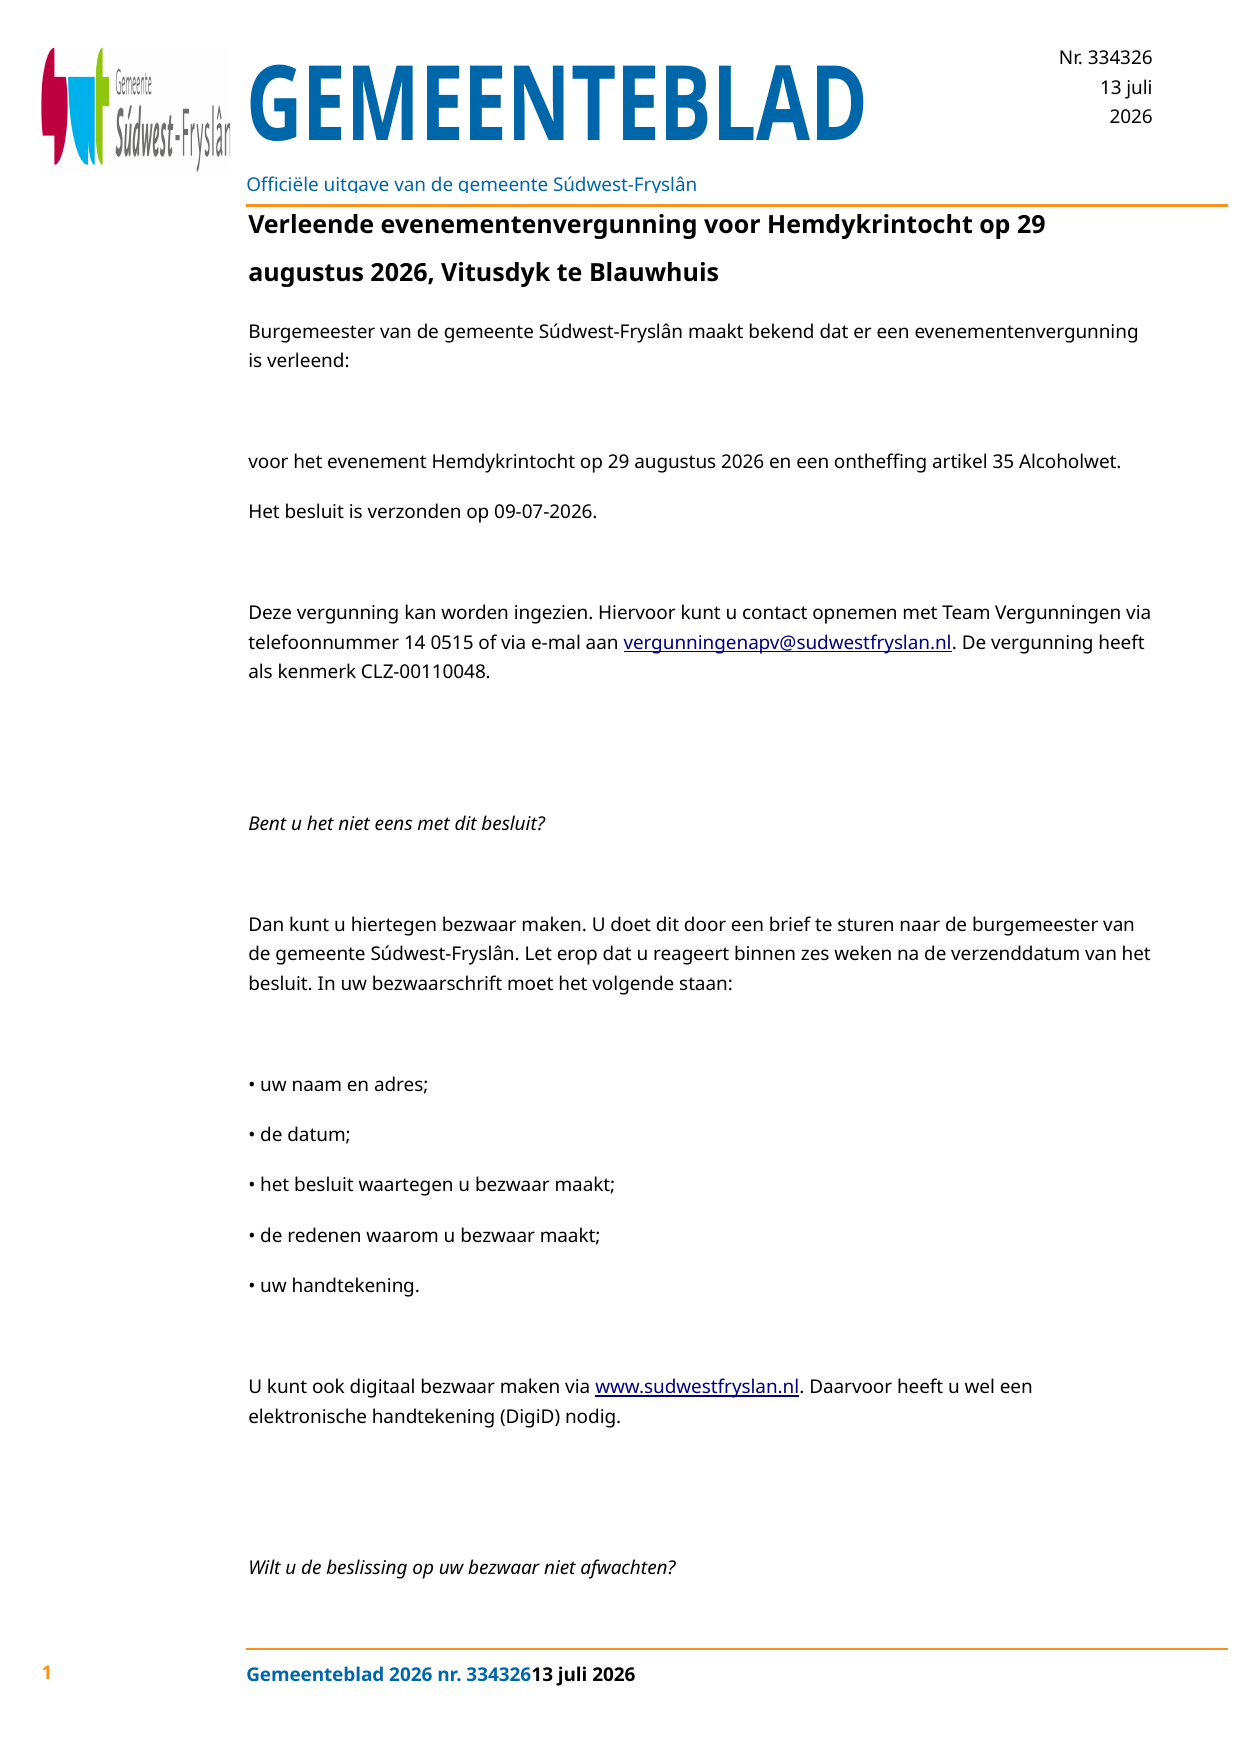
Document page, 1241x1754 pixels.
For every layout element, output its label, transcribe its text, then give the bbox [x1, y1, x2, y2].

text Deze vergunning kan worden ingezien. Hiervoor kunt u contact opnemen met Team Vergunningen via telefoonnummer 14 0515 of via e-mal aan vergunningenapv@sudwestfryslan.nl. De vergunning heeft als kenmerk CLZ-00110048. [248, 599, 1152, 684]
text voor het evenement Hemdykrintocht op 29 augustus 2026 en een ontheffing artikel 35 Alcoholwet. [248, 448, 1152, 474]
text • uw naam en adres; [248, 1071, 1152, 1097]
text Het besluit is verzonden op 09-07-2026. [248, 499, 1152, 524]
text Dan kunt u hiertegen bezwaar maken. U doet dit door een brief te sturen naar de burgemeester van de gemeente Súdwest-Fryslân. Let erop dat u reageert binnen zes weken na de verzenddatum van het besluit. In uw bezwaarschrift moet het volgende staan: [248, 911, 1152, 996]
text Bent u het niet eens met dit besluit? [248, 810, 1152, 836]
text • het besluit waartegen u bezwaar maakt; [248, 1172, 1152, 1197]
text Burgemeester van de gemeente Súdwest-Fryslân maakt bekend dat er een evenementenvergunning is verleend: [248, 318, 1152, 373]
text Verleende evenementenvergunning voor Hemdykrintocht op 29 augustus 2026, Vitusdyk te Blauwhuis [248, 207, 1152, 288]
picture [41, 47, 231, 172]
text Wilt u de beslissing op uw bezwaar niet afwachten? [248, 1554, 1152, 1580]
text • de datum; [248, 1121, 1152, 1147]
text U kunt ook digitaal bezwaar maken via www.sudwestfryslan.nl. Daarvoor heeft u wel een elektronische handtekening (DigiD) nodig. [248, 1373, 1152, 1429]
text • uw handtekening. [248, 1272, 1152, 1298]
text • de redenen waarom u bezwaar maakt; [248, 1222, 1152, 1248]
